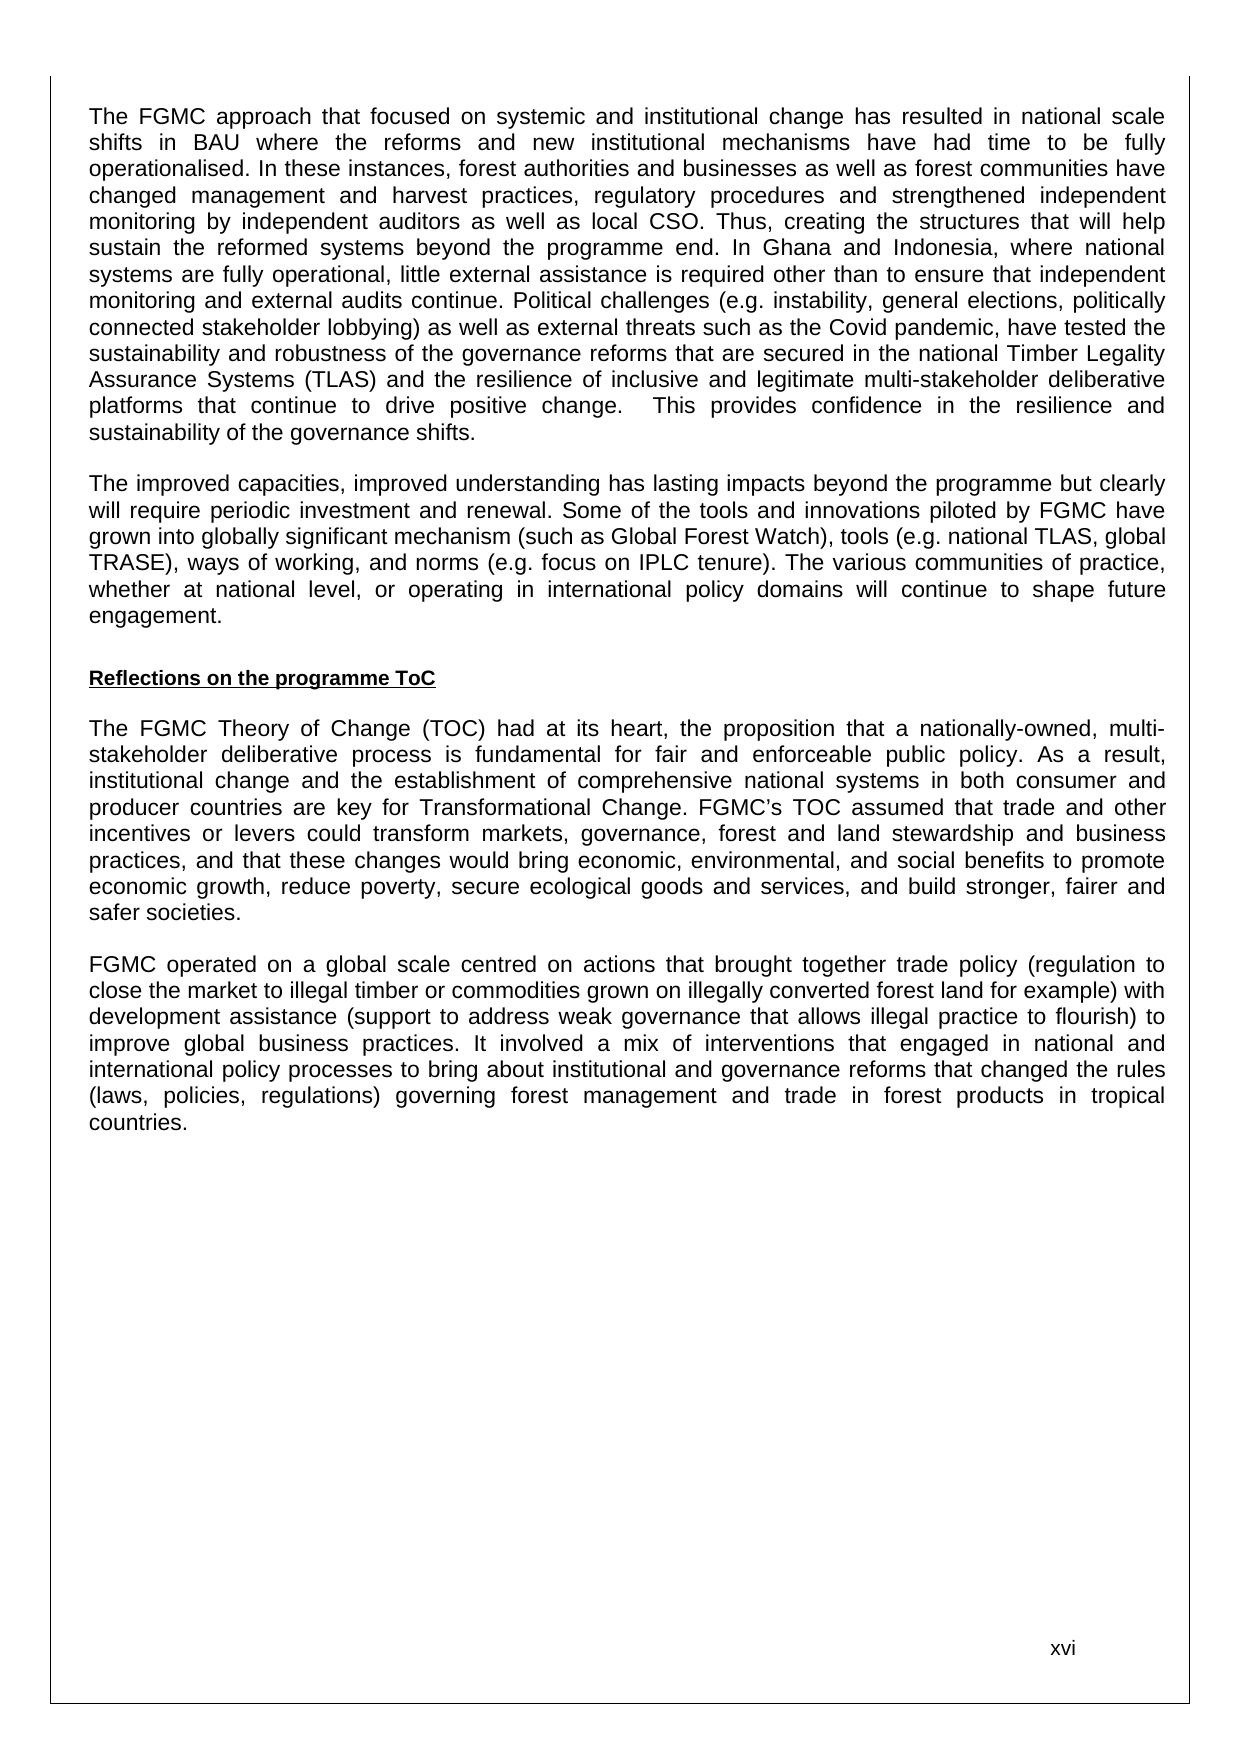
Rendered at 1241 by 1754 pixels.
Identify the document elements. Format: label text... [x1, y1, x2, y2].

text FGMC operated on a global scale centred on actions that brought together trade policy (regulation to close the market to illegal timber or commodities grown on illegally converted forest land for example) with development assistance (support to address weak governance that allows illegal practice to flourish) to improve global business practices. It involved a mix of interventions that engaged in national and international policy processes to bring about institutional and governance reforms that changed the rules (laws, policies, regulations) governing forest management and trade in forest products in tropical countries. [89, 951, 1167, 1135]
text The FGMC Theory of Change (TOC) had at its heart, the proposition that a nationally-owned, multi-stakeholder deliberative process is fundamental for fair and enforceable public policy. As a result, institutional change and the establishment of comprehensive national systems in both consumer and producer countries are key for Transformational Change. FGMC’s TOC assumed that trade and other incentives or levers could transform markets, governance, forest and land stewardship and business practices, and that these changes would bring economic, environmental, and social benefits to promote economic growth, reduce poverty, secure ecological goods and services, and build stronger, fairer and safer societies. [89, 715, 1167, 926]
text The FGMC approach that focused on systemic and institutional change has resulted in national scale shifts in BAU where the reforms and new institutional mechanisms have had time to be fully operationalised. In these instances, forest authorities and businesses as well as forest communities have changed management and harvest practices, regulatory procedures and strengthened independent monitoring by independent auditors as well as local CSO. Thus, creating the structures that will help sustain the reformed systems beyond the programme end. In Ghana and Indonesia, where national systems are fully operational, little external assistance is required other than to ensure that independent monitoring and external audits continue. Political challenges (e.g. instability, general elections, politically connected stakeholder lobbying) as well as external threats such as the Covid pandemic, have tested the sustainability and robustness of the governance reforms that are secured in the national Timber Legality Assurance Systems (TLAS) and the resilience of inclusive and legitimate multi-stakeholder deliberative platforms that continue to drive positive change. This provides confidence in the resilience and sustainability of the governance shifts. [89, 103, 1167, 445]
text The improved capacities, improved understanding has lasting impacts beyond the programme but clearly will require periodic investment and renewal. Some of the tools and innovations piloted by FGMC have grown into globally significant mechanism (such as Global Forest Watch), tools (e.g. national TLAS, global TRASE), ways of working, and norms (e.g. focus on IPLC tenure). The various communities of practice, whether at national level, or operating in international policy domains will continue to shape future engagement. [89, 470, 1167, 628]
text Reflections on the programme ToC [89, 666, 1167, 690]
